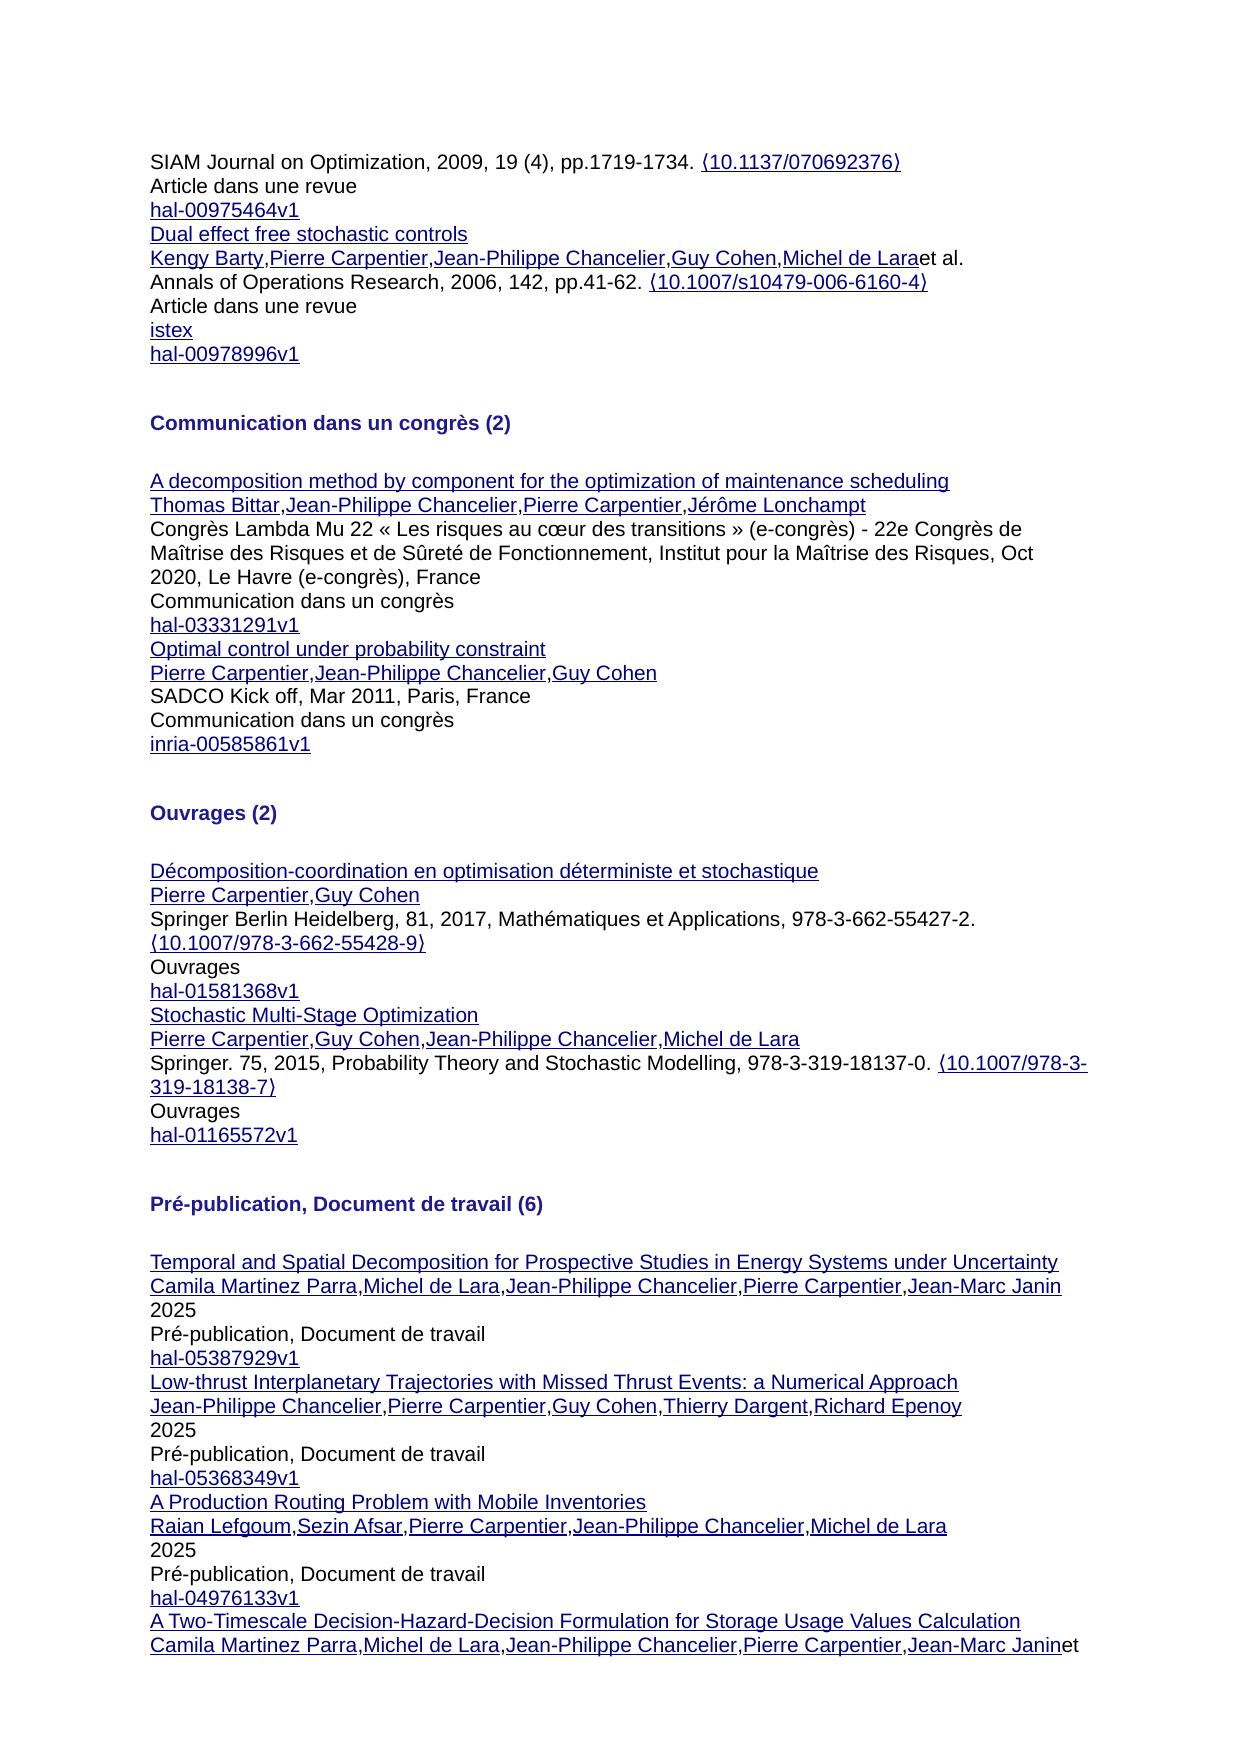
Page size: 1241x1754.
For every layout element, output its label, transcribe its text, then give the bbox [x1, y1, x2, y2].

table_cell A Two-Timescale Decision-Hazard-Decision Formulation for Storage Usage Values Calculation Camila Martinez Parra,Michel de Lara,Jean-Philippe Chancelier,Pierre Carpentier,Jean-Marc Janinet [150, 1609, 1090, 1657]
table_cell A Production Routing Problem with Mobile Inventories Raian Lefgoum,Sezin Afsar,Pierre Carpentier,Jean-Philippe Chancelier,Michel de Lara 2025 Pré-publication, Document de travail hal-04976133v1 [150, 1490, 1090, 1609]
table_cell SIAM Journal on Optimization, 2009, 19 (4), pp.1719-1734. ⟨10.1137/070692376⟩ Article dans une revue hal-00975464v1 [150, 150, 1090, 222]
table_header Temporal and Spatial Decomposition for Prospective Studies in Energy Systems under Uncertainty Camila Martinez Parra,Michel de Lara,Jean-Philippe Chancelier,Pierre Carpentier,Jean-Marc Janin 2025 Pré-publication, Document de travail hal-05387929v1 [150, 1250, 1090, 1370]
table_cell Dual effect free stochastic controls Kengy Barty,Pierre Carpentier,Jean-Philippe Chancelier,Guy Cohen,Michel de Laraet al. Annals of Operations Research, 2006, 142, pp.41-62. ⟨10.1007/s10479-006-6160-4⟩ Article dans une revue istex hal-00978996v1 [150, 222, 1090, 366]
table_cell Optimal control under probability constraint Pierre Carpentier,Jean-Philippe Chancelier,Guy Cohen SADCO Kick off, Mar 2011, Paris, France Communication dans un congrès inria-00585861v1 [150, 636, 1090, 756]
table_header A decomposition method by component for the optimization of maintenance scheduling Thomas Bittar,Jean-Philippe Chancelier,Pierre Carpentier,Jérôme Lonchampt Congrès Lambda Mu 22 « Les risques au cœur des transitions » (e-congrès) - 22e Congrès de Maîtrise des Risques et de Sûreté de Fonctionnement, Institut pour la Maîtrise des Risques, Oct 2020, Le Havre (e-congrès), France Communication dans un congrès hal-03331291v1 [150, 469, 1090, 636]
table_header Décomposition-coordination en optimisation déterministe et stochastique Pierre Carpentier,Guy Cohen Springer Berlin Heidelberg, 81, 2017, Mathématiques et Applications, 978-3-662-55427-2. ⟨10.1007/978-3-662-55428-9⟩ Ouvrages hal-01581368v1 [150, 859, 1090, 1003]
subtitle Communication dans un congrès (2) [150, 410, 1090, 434]
table_cell Low-thrust Interplanetary Trajectories with Missed Thrust Events: a Numerical Approach Jean-Philippe Chancelier,Pierre Carpentier,Guy Cohen,Thierry Dargent,Richard Epenoy 2025 Pré-publication, Document de travail hal-05368349v1 [150, 1370, 1090, 1489]
subtitle Ouvrages (2) [150, 801, 1090, 825]
table_cell Stochastic Multi-Stage Optimization Pierre Carpentier,Guy Cohen,Jean-Philippe Chancelier,Michel de Lara Springer. 75, 2015, Probability Theory and Stochastic Modelling, 978-3-319-18137-0. ⟨10.1007/978-3-319-18138-7⟩ Ouvrages hal-01165572v1 [150, 1003, 1090, 1147]
subtitle Pré-publication, Document de travail (6) [150, 1192, 1090, 1216]
